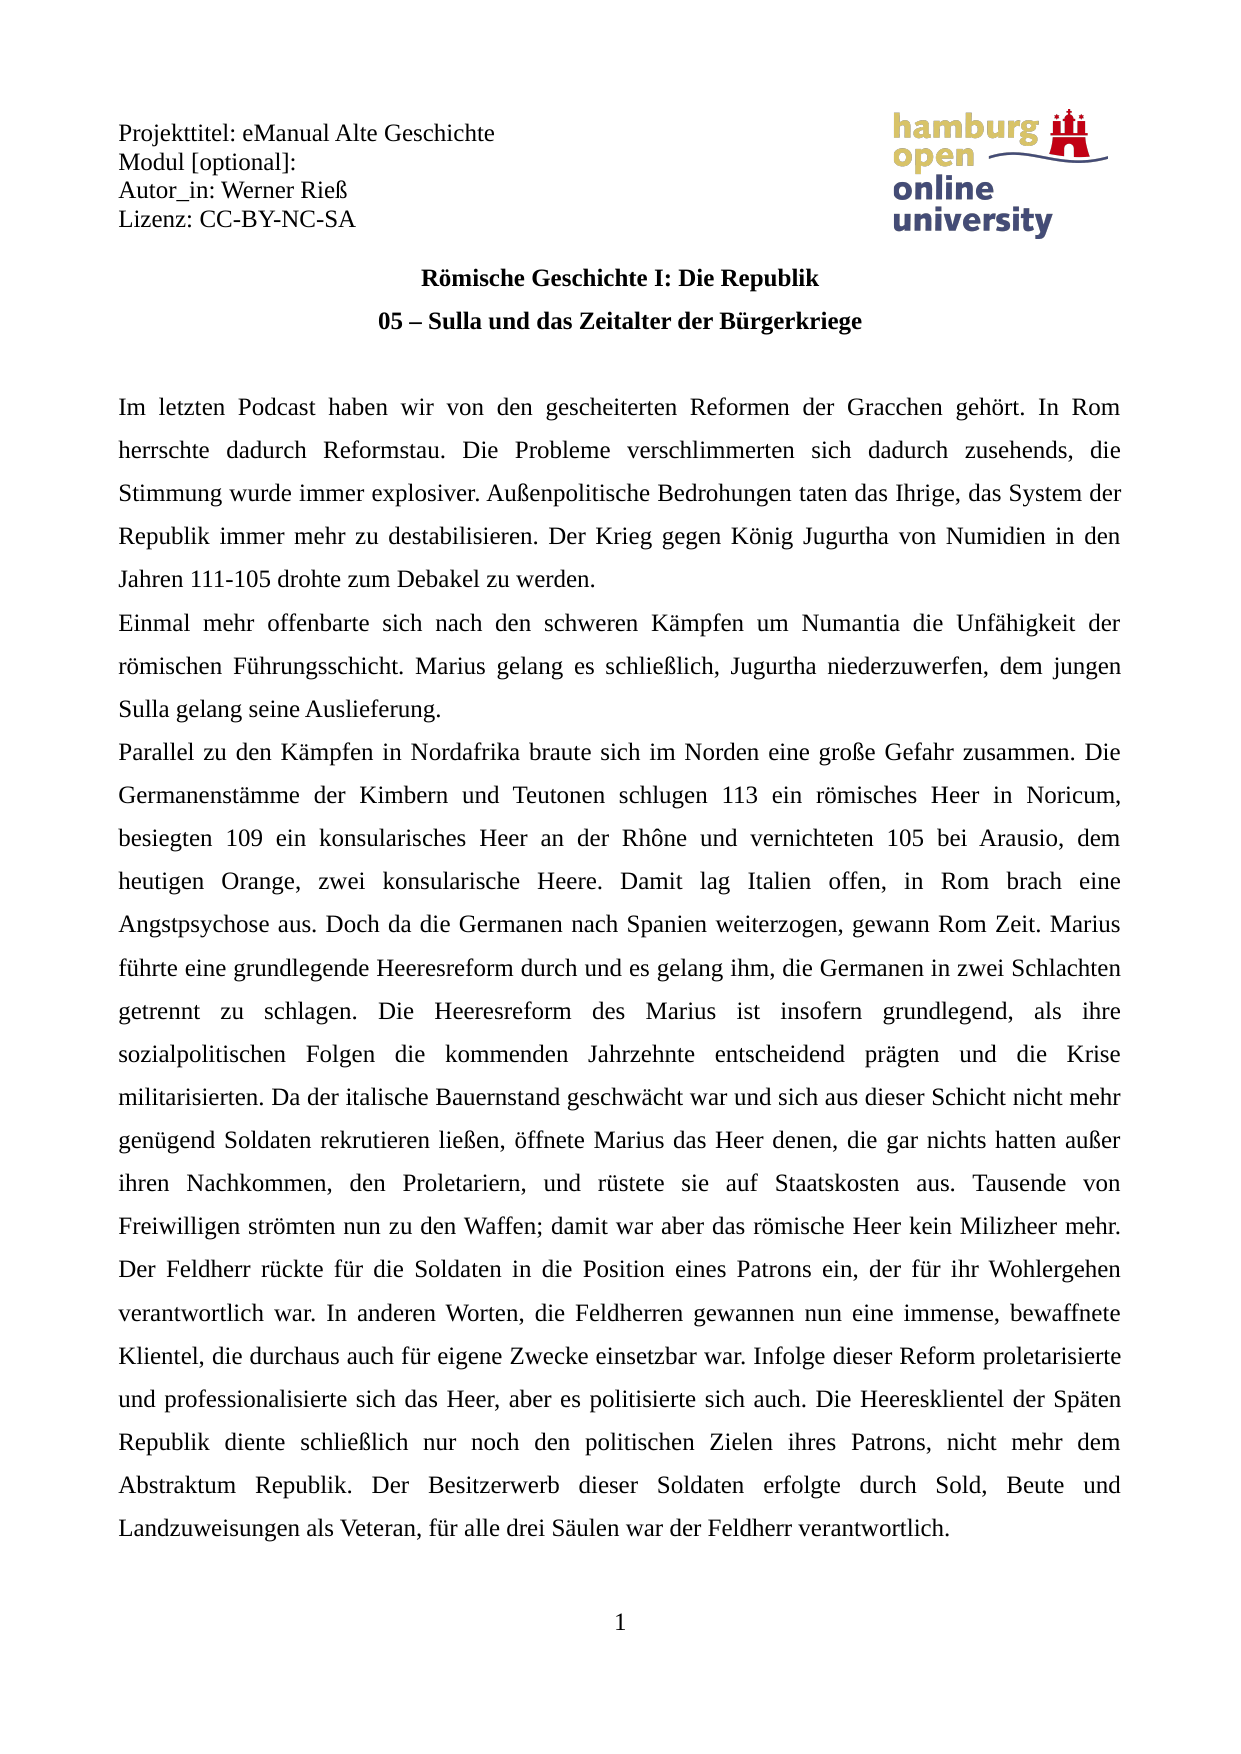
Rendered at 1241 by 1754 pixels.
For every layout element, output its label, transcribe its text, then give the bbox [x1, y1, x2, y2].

text Im letzten Podcast haben wir von den gescheiterten Reformen der Gracchen gehört. In Rom herrschte dadurch Reformstau. Die Probleme verschlimmerten sich dadurch zusehends, die Stimmung wurde immer explosiver. Außenpolitische Bedrohungen taten das Ihrige, das System der Republik immer mehr zu destabilisieren. Der Krieg gegen König Jugurtha von Numidien in den Jahren 111-105 drohte zum Debakel zu werden. [118, 392, 1122, 593]
text Einmal mehr offenbarte sich nach den schweren Kämpfen um Numantia die Unfähigkeit der römischen Führungsschicht. Marius gelang es schließlich, Jugurtha niederzuwerfen, dem jungen Sulla gelang seine Auslieferung. [118, 608, 1122, 723]
picture [893, 109, 1108, 239]
text Römische Geschichte I: Die Republik [118, 263, 1122, 291]
text Parallel zu den Kämpfen in Nordafrika braute sich im Norden eine große Gefahr zusammen. Die Germanenstämme der Kimbern und Teutonen schlugen 113 ein römisches Heer in Noricum, besiegten 109 ein konsularisches Heer an der Rhône und vernichteten 105 bei Arausio, dem heutigen Orange, zwei konsularische Heere. Damit lag Italien offen, in Rom brach eine Angstpsychose aus. Doch da die Germanen nach Spanien weiterzogen, gewann Rom Zeit. Marius führte eine grundlegende Heeresreform durch und es gelang ihm, die Germanen in zwei Schlachten getrennt zu schlagen. Die Heeresreform des Marius ist insofern grundlegend, als ihre sozialpolitischen Folgen die kommenden Jahrzehnte entscheidend prägten und die Krise militarisierten. Da der italische Bauernstand geschwächt war und sich aus dieser Schicht nicht mehr genügend Soldaten rekrutieren ließen, öffnete Marius das Heer denen, die gar nichts hatten außer ihren Nachkommen, den Proletariern, und rüstete sie auf Staatskosten aus. Tausende von Freiwilligen strömten nun zu den Waffen; damit war aber das römische Heer kein Milizheer mehr. Der Feldherr rückte für die Soldaten in die Position eines Patrons ein, der für ihr Wohlergehen verantwortlich war. In anderen Worten, die Feldherren gewannen nun eine immense, bewaffnete Klientel, die durchaus auch für eigene Zwecke einsetzbar war. Infolge dieser Reform proletarisierte und professionalisierte sich das Heer, aber es politisierte sich auch. Die Heeresklientel der Späten Republik diente schließlich nur noch den politischen Zielen ihres Patrons, nicht mehr dem Abstraktum Republik. Der Besitzerwerb dieser Soldaten erfolgte durch Sold, Beute und Landzuweisungen als Veteran, für alle drei Säulen war der Feldherr verantwortlich. [118, 737, 1122, 1542]
text 05 – Sulla und das Zeitalter der Bürgerkriege [118, 306, 1122, 334]
